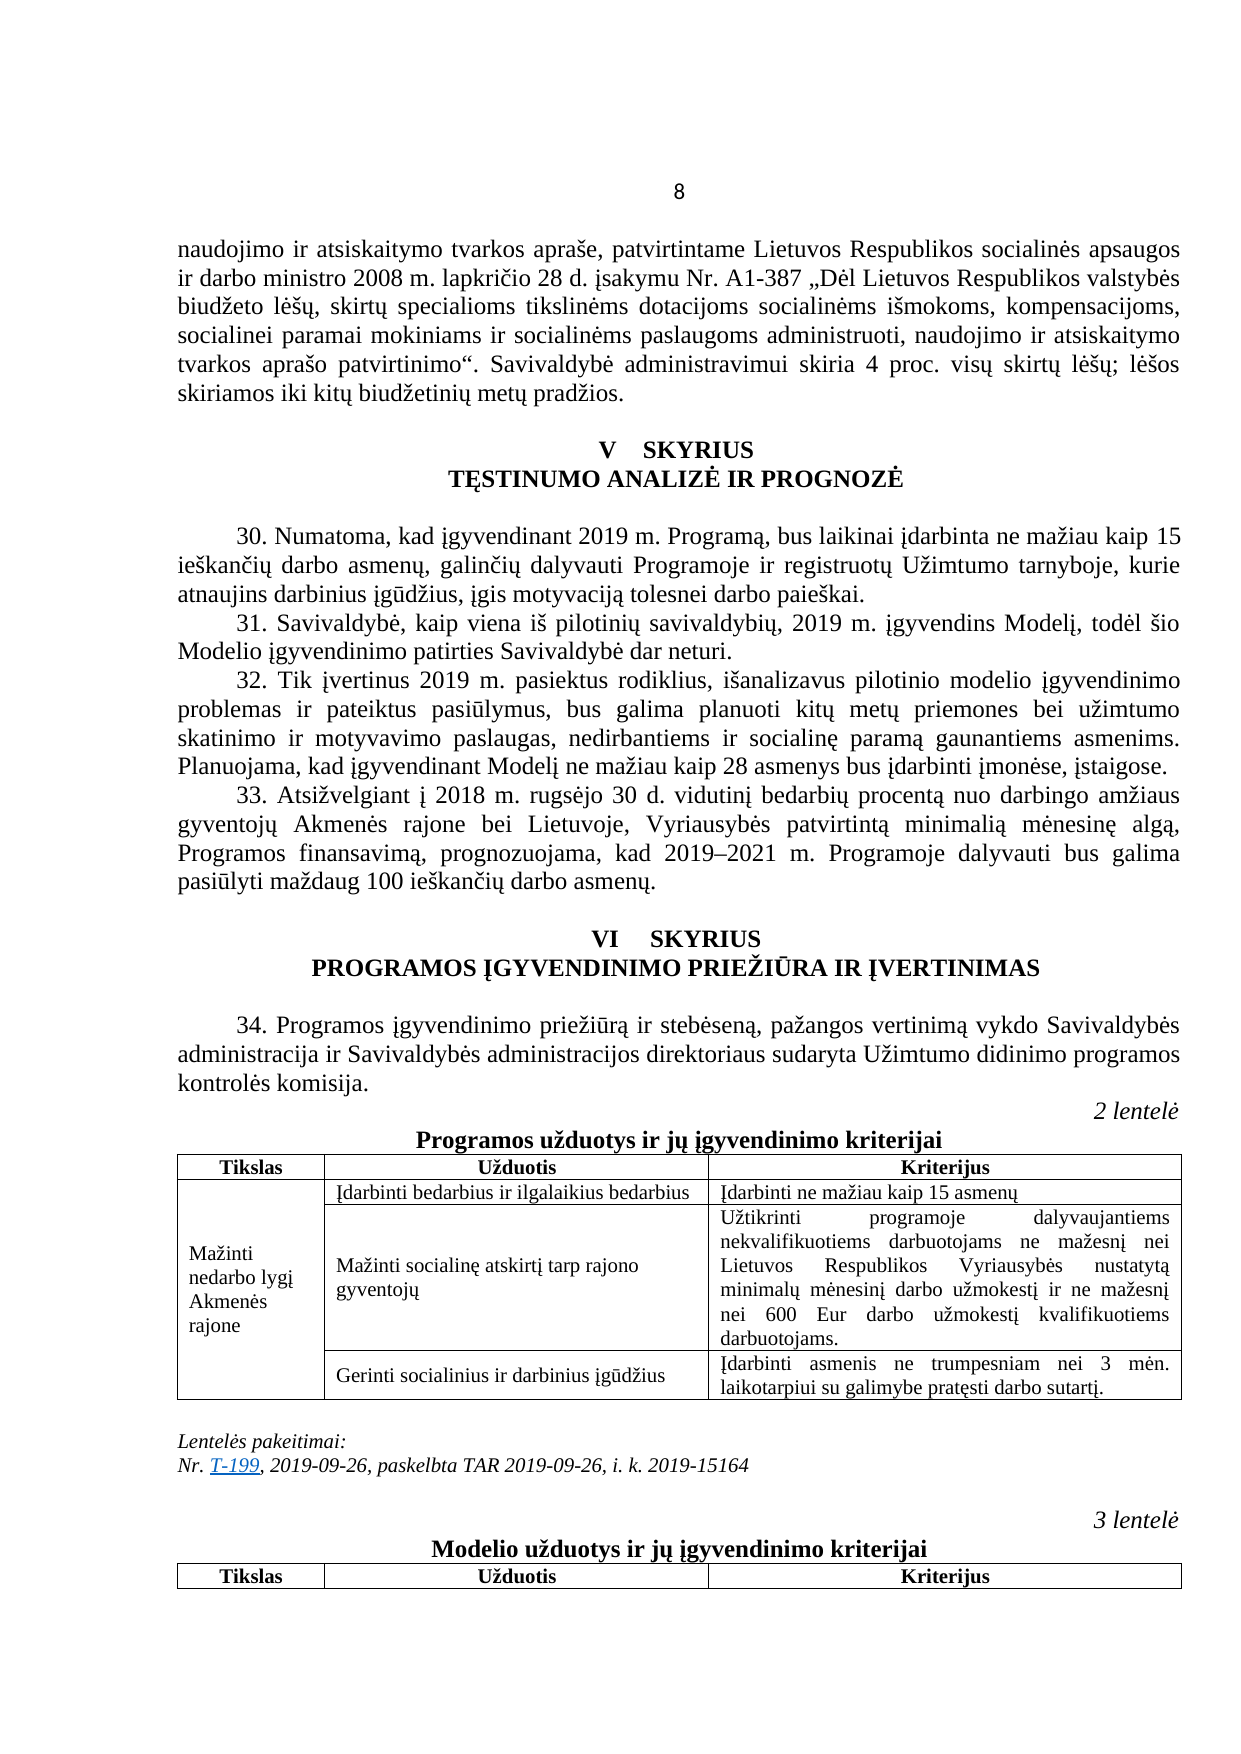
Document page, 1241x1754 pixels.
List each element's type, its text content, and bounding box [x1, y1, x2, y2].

table_cell Gerinti socialinius ir darbinius įgūdžius [325, 1351, 708, 1399]
table_header Kriterijus [709, 1564, 1181, 1588]
text 34. Programos įgyvendinimo priežiūrą ir stebėseną, pažangos vertinimą vykdo Savivaldybės administracija ir Savivaldybės administracijos direktoriaus sudaryta Užimtumo didinimo programos kontrolės komisija. [177, 1010, 1181, 1096]
text 31. Savivaldybė, kaip viena iš pilotinių savivaldybių, 2019 m. įgyvendins Modelį, todėl šio Modelio įgyvendinimo patirties Savivaldybė dar neturi. [177, 608, 1181, 665]
text Programos užduotys ir jų įgyvendinimo kriterijai [177, 1125, 1181, 1154]
text V SKYRIUS [177, 435, 1181, 464]
table_header Užduotis [325, 1564, 708, 1588]
text VI SKYRIUS [177, 924, 1181, 953]
text 33. Atsižvelgiant į 2018 m. rugsėjo 30 d. vidutinį bedarbių procentą nuo darbingo amžiaus gyventojų Akmenės rajone bei Lietuvoje, Vyriausybės patvirtintą minimalią mėnesinę algą, Programos finansavimą, prognozuojama, kad 2019–2021 m. Programoje dalyvauti bus galima pasiūlyti maždaug 100 ieškančių darbo asmenų. [177, 780, 1181, 895]
text 3 lentelė [177, 1505, 1181, 1534]
table_header Tikslas [178, 1564, 324, 1588]
table_header Užduotis [325, 1155, 708, 1179]
text Nr. T-199, 2019-09-26, paskelbta TAR 2019-09-26, i. k. 2019-15164 [177, 1453, 1181, 1477]
text 2 lentelė [177, 1096, 1181, 1125]
text naudojimo ir atsiskaitymo tvarkos apraše, patvirtintame Lietuvos Respublikos socialinės apsaugos ir darbo ministro 2008 m. lapkričio 28 d. įsakymu Nr. A1-387 „Dėl Lietuvos Respublikos valstybės biudžeto lėšų, skirtų specialioms tikslinėms dotacijoms socialinėms išmokoms, kompensacijoms, socialinei paramai mokiniams ir socialinėms paslaugoms administruoti, naudojimo ir atsiskaitymo tvarkos aprašo patvirtinimo“. Savivaldybė administravimui skiria 4 proc. visų skirtų lėšų; lėšos skiriamos iki kitų biudžetinių metų pradžios. [177, 234, 1181, 406]
text Lentelės pakeitimai: [177, 1428, 1181, 1453]
text TĘSTINUMO ANALIZĖ IR PROGNOZĖ [177, 464, 1181, 493]
text Modelio užduotys ir jų įgyvendinimo kriterijai [177, 1534, 1181, 1563]
table_cell Įdarbinti asmenis ne trumpesniam nei 3 mėn. laikotarpiui su galimybe pratęsti darbo sutartį. [709, 1351, 1181, 1399]
table_cell Įdarbinti ne mažiau kaip 15 asmenų [709, 1180, 1181, 1204]
table_cell Mažinti nedarbo lygį Akmenės rajone [178, 1180, 324, 1399]
text 30. Numatoma, kad įgyvendinant 2019 m. Programą, bus laikinai įdarbinta ne mažiau kaip 15 ieškančių darbo asmenų, galinčių dalyvauti Programoje ir registruotų Užimtumo tarnyboje, kurie atnaujins darbinius įgūdžius, įgis motyvaciją tolesnei darbo paieškai. [177, 521, 1181, 608]
table_header Tikslas [178, 1155, 324, 1179]
table_header Kriterijus [709, 1155, 1181, 1179]
table_cell Užtikrinti programoje dalyvaujantiems nekvalifikuotiems darbuotojams ne mažesnį nei Lietuvos Respublikos Vyriausybės nustatytą minimalų mėnesinį darbo užmokestį ir ne mažesnį nei 600 Eur darbo užmokestį kvalifikuotiems darbuotojams. [709, 1205, 1181, 1349]
table_cell Įdarbinti bedarbius ir ilgalaikius bedarbius [325, 1180, 708, 1204]
table_cell Mažinti socialinę atskirtį tarp rajono gyventojų [325, 1205, 708, 1349]
text 32. Tik įvertinus 2019 m. pasiektus rodiklius, išanalizavus pilotinio modelio įgyvendinimo problemas ir pateiktus pasiūlymus, bus galima planuoti kitų metų priemones bei užimtumo skatinimo ir motyvavimo paslaugas, nedirbantiems ir socialinę paramą gaunantiems asmenims. Planuojama, kad įgyvendinant Modelį ne mažiau kaip 28 asmenys bus įdarbinti įmonėse, įstaigose. [177, 665, 1181, 780]
text PROGRAMOS ĮGYVENDINIMO PRIEŽIŪRA IR ĮVERTINIMAS [177, 953, 1181, 981]
